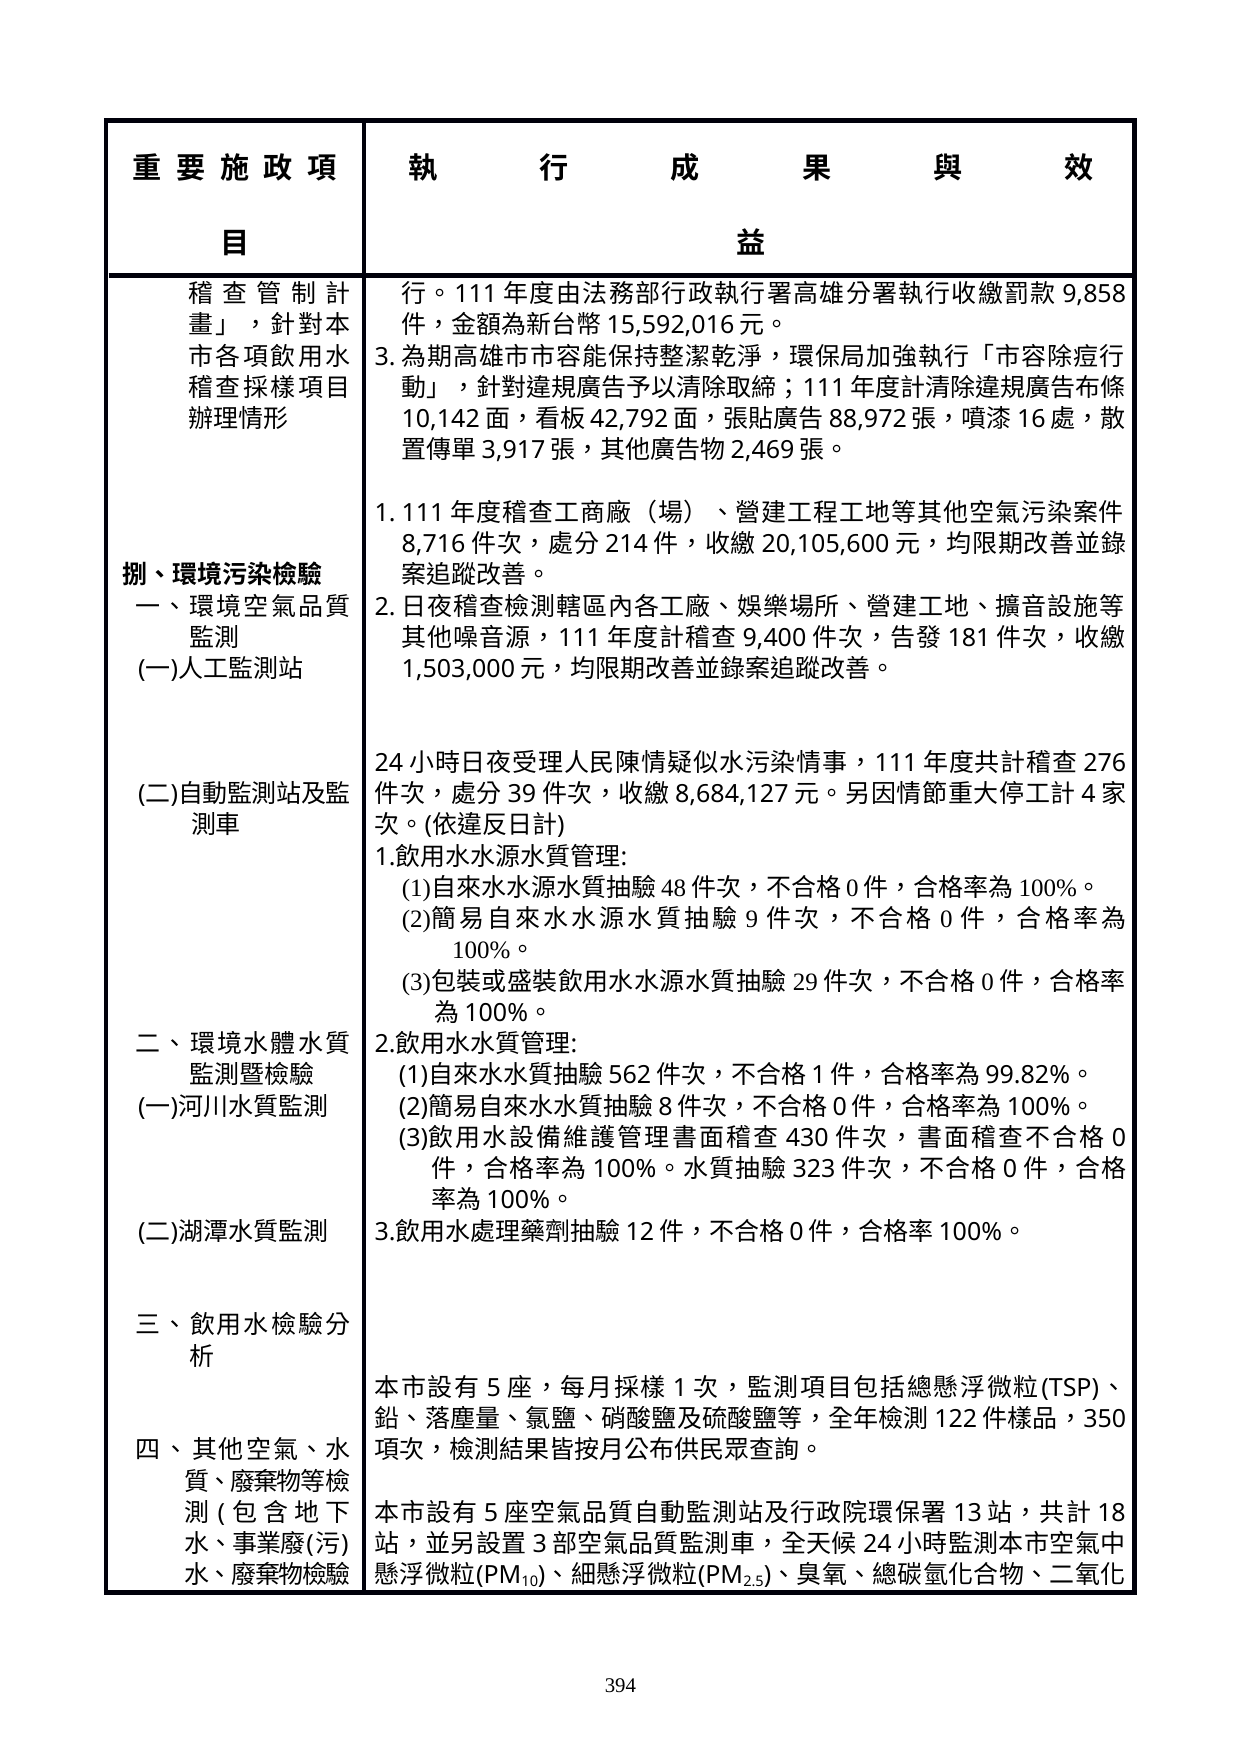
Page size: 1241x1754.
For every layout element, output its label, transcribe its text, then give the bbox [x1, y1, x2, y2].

table_cell 壹、空氣污染防制及噪音管制 一、固定污染防制各項管制計畫 固定污染源許可管制計畫 固定污染源連續自動監測設施系統管理計畫 固定污染源空污費徵收計畫 揮發性有機物稽查管制計畫 高雄市空氣污染巡查檢測計畫 高雄市室內空氣品質管理計畫 高雄市餐飲業暨紙錢集中焚燒輔導計畫 高雄市補助餐飲業及攤商裝設或租賃空氣污染管末處理設備計畫 高雄市固定污染源總量管制管理計畫 二、逸散污染源管制各項計畫 加強街道揚塵洗掃計畫 營建工程空氣污染防制費徵收、審查暨查核計畫 河川揚塵管制 空品淨化區業務計畫 三、移動污染源各項管制計畫 降低機車空氣污染綜合計畫 執行柴油車排煙管制計畫 四、執行空氣品質維護管理計畫 空氣品質綜合研析及重點區域污染減量專案計畫 空氣品質惡化暨突發事故應變及防護計畫 高雄市精進空品感測器物聯網發展計畫 五、噪音振動管制 本市航空噪音補助 本市道路、鐵路及大眾運輸系統噪音管制事項 貳、土壤及水污染管理防治 一、水污染防治 流域污染調查與總量管理 民眾參與計畫 二、飲用水管理 飲用水水質監測及宣導 三、土壤及地下水污染防治 土壤及地下水調查及驗證工作相關計畫 土壤及地下水場址列管狀況 四、毒性化學物質管理 管制現況與宣導 五、環境用藥管理 管制現況與宣導 六、毒性化學物質災害防救 毒災聯防組織建置與訓練 毒災防救演練 參、垃圾集運、一般廢棄物回收、環境消毒及病媒防治、溝渠清疏、公廁管理及整修 一、垃圾集運、與資源回收 垃圾清運維護市容環境 二、一般廢棄物回收 提升回收量，降低垃圾清運量 三、環境消毒及病媒防治 依據「高雄市登革熱生態滅蚊防疫計畫」，持續配合市府「孳檢為主，消毒為輔」之登革熱防治策略 辦理「高雄市滅鼠週」前發放，以防治家鼠危害 四、溝渠清疏 每年清疏各行政區，並將每日清疏作業情形上傳溝渠清疏平台公告市民周知 每年汛期前完成易淹水路段清疏作業 五、公廁管理及整修 推動「全面提升優質公廁精進計畫」，加強公廁維護檢查 六、補助汰換老舊垃圾清運車輛計畫(中央補助款) （一）低碳垃圾車補助汰換 七、資源回收工作計畫(中央補助款) 推動資源回收工作，暢通資源回收管道，提升資源回收成效 八、清潔隊隊員人力補充 清潔隊員甄試，陸續分發進用 肆、都市廢棄物處理 一、都市垃圾處理 以多元化處理垃圾並邁向自動化之管理 以「再利用為主，最終處置為輔 」之政策，推動垃圾零廢棄目標 以掩埋處理解決本市不可燃、不適燃及緊急時廢棄物 之清理問題 執行衛生掩埋場管理計畫 二、事業廢棄物管理 建立事業機構事業廢棄物處理資料，查核管理各列管事業機構及立案之事業棄物清除處理機構 伍、環境影響估及公害糾紛調處 一、環境影響評估 審查環境影響評估案件暨監督查核管理 宣導環境影響評估 二、淨零城市及永續發展 辦理高雄巿永續發展會會議 建構永續淨零城市 執行低碳永續家園執行計畫 執行綠色消費及採購業務推動計畫 成立ICLEI辦公室，積極參與國際事務 三、公害糾紛調處 強化公害糾紛處理機制 公害糾紛宣導 陸、環境教育 一、辦理環境教育相關事項 辦理環境講習及環教第19條查核 辦理環境教育宣導及活動 國家環境教育獎(初選) 環境教育設施場所及環境教育機構認證 補助辦理環境教育計畫及環境教育人員認證 社區及志工培力 重塑清淨海岸風貌 向海致敬-海岸清潔維護 柒、環境污染稽查 一、環境稽查 違反環境衛生 稽查工廠(場)、營建工地空氣污染與噪音稽查成效 二、水污染稽查 人民陳情水污染案件稽查 飲用水稽查 依據環保署「110年度飲用水管理重點稽查管制計畫」，針對本市各項飲用水稽查採樣項目辦理情形 捌、環境污染檢驗 一、環境空氣品質監測 人工監測站 自動監測站及監測車 二、環境水體水質監測暨檢驗 河川水質監測 湖潭水質監測 三、飲用水檢驗分析 四、其他空氣、水質、廢棄物等檢測(包含地下水、事業廢(污)水、廢棄物檢驗分析、異味污染物量測) 五、噪音及環境中非游離輻射監測 環境及交通噪音監測 環境中非游離輻射監測 六、實驗室QA／QC檢驗 能力試驗計畫 實驗室認證 玖、中區資源回收廠 一、業務管理 回饋設施及環保教育宣導業務 二、垃圾焚化業務 垃圾焚化規劃 垃圾焚化操作 三、岡山廠垃圾焚化業務 垃圾焚化規劃 垃圾焚化操作 拾、南區資源回收廠 一、業務管理 一般事務 回饋設施營運 二、垃圾焚化操作 營運業務 操作業務 三、仁武廠區 業務管理 垃圾焚化規劃 垃圾焚化操作 回饋金之執行使用 回饋設施營運 拾壹、整體風險管理(含內部控制)推動情形 [108, 274, 362, 1590]
table_header 執 行 成 果 與 效 益 [366, 123, 1132, 273]
table_header 重要施政項目 [108, 123, 362, 273]
table_cell 賡續推動許可制度；確認固定污染源污染物排放量資料，並建立資料庫；111年1月至12月共受理固定源設置49件次、變更5件次、操作59件次、異動305件次、展延343件次及補換發證145件次，共計906件。 核發設置許可證60件、操作許可證653件。 執行703條製程許可證法規符合度查核，未依據固定污染源操作許可證規定操作之製程，依法進行告發處分。 執行41根次公私場所排放口定期檢測現場監督作業，確保檢測公司均依照標準流程進行檢測，以維護檢測數據之公正性。 執行展延通知及資訊公開通知，共計381件及235件。 辦理1場次之空污改善會議。 本市公告應連線第一批至第五批公私場所共有31家工廠109根排放管道，除中鋼公司4根次無法裝設儀器之管道外，其餘皆已完成連線；而非公告對象自行連線共有8根。根據最新公告之管理辦法所有連線工廠應傳送即時資料，目前已全數進行即時資料傳輸。 執行各項功能查核：相對準確度測試查核25根次、相對準確度測試監督26根次、標準氣體查核27根次、不透光率查核16根次、不透光率監督20根次、二氧化氮查核20根次、法規符合度查核84根次及現場評鑑5廠次。 111年辦理「CEMS管理辦法宣導說明會」1場次。 執行110年第4季~111年第3季空污費申報建檔共5,443家次，空污費審查共5,443家次，其111年度追繳金額為658萬元。 以「空污費網路申報及查詢系統」為比較基準，藉由現場查核、上下游比對及與固定空氣污染源管理資訊系統比對等方式，強化數據正確性及確認業者申報方式之合理性。其111年度共追繳空污費658萬元。 統計111年1-12月辦理收繳空污費共5億0,974萬餘元。 執行本市110年度現場查核作業，空污費針對SOx、NOx、VOCs及TSP等污染物進行現場查核，共計完成275家次；排放量查核共計76家次。 111年度共辦理2場次法規暨申報系統使用說明會，共邀集259家公私場所與會輔導；辦理2場次高雄市汽電共生鍋爐生煤使用管控研商會議，協商減煤56.8萬公噸；辦理1場次揮發性有機物自廠係數建置申請審查會議。 執行159家次VOCs納管行業法規符合度查核及排放量確認作業。 查核12家次流通市場販賣塗料標示規範符合情形，查有8家次販賣有法規管制類別塗料，其商品皆有依法標示規範內容。 查核石化製程廢氣燃燒塔操作狀況27廠次，針對未符合法規規範者皆有要求業者進行改善。 VOCs行業別申報審查609件次、廢氣燃燒塔相關使用申請審查63件次及歲修申請作業審查144件次、加油站相關申請文書審查526件次。 執行石化製程歲修期間現場查核15家次，查有相關歲修單元未有效收集廢氣者，現場立即輔導業者進行修護改善。 執行石化製程及儲槽設備元件檢測42,061點次與裝載操作設施設備元件洩漏調查8,010點次，檢測有洩漏點數共345點，統計洩漏元件經修護後達成之VOCs削減量為51.31噸。並運用紅外線氣體顯像測漏儀執行石化業設備元件洩漏監測共21小時。 執行排放管道VOCs檢測10根次、周界或管道異味官能檢測作業16點次、內浮頂槽浮頂上方VOCs濃度檢測30點次及冷卻水塔VOCs濃度檢測10點次，共測有管道異味官能檢測作業1點次及內浮頂槽浮頂上方VOCs濃度檢測2點次，不符法規標準。 更新本市加油站家基本資料庫267家次，並執行50家加油站之油氣回收(A/L)檢測作業，共抽測995支油槍，執行25站次氣漏檢測作業。另執行加油站油氣回收設施現場查核及輔導58站次，查有相關油氣逸散單元，現場立即輔導業者進行修護改善 邀請專家學者辦理4場次固定污染源空氣污染物減量輔導會議。 辦理轄內未列管公司場所清查作業507家次。 辦理戴奧辛及重金屬污染源巡查作業，以掌握排放源之實際操作現況，進行全面法規符合度巡查工作209根次查核。 辦理可能異味來源工廠巡查作業360家次，並辦理5場次減量輔導會議。 辦理農廢露天燃燒巡查作業及宣導說明會，共計巡查493公頃並辦理2場次宣導說明會。 辦理管道檢測作業，管道戴奧辛檢測9根次、重金屬檢測10根次、異味檢測10根次，並於指定位置完成鋼瓶採樣分析作業6點次。 辦理有害空氣污染物空品監測作業，完成楠梓空品測站戴奧辛、重金屬、及酸鹼氣體空品監測各4次，大社工業區周界重金屬及醛酮化合物空品監測各6點次、揮發性有機物空品監測23點次、酸鹼氣體空品監測16點次，臨海工業區及中油高雄煉油廠之揮發性有機物空品監測37點次。 111年度完成五常里民宅、三奶里活動中心及潮寮國中之OP-FTIR連續監測各計365日，另新設大社工業區南側OP-FTIR測站並執行連續監測計275日。 執行室內空氣品質巡查檢測計302場次，包含本市公告列管場所及預公告新增場所。 執行17家公告場所稽查檢測作業及13家非公告場所標準值檢測作業，其中一間醫療機構二氧化碳濃度超標，經改善後已符合標準。 本年度總計核發189家自主管理標章，包括公告場所68家優良級標章、109家良好級標章；非公告場所10家優良級標章、2家良好級標章。 辦理2場次室內空氣品質自主管理標章宣導說明會。 辦理2場次輔導改善會議，提供具體改善方案或建議予場所，作為其室內空氣品質檢討及改善之依據。 111年完成104家次寺廟巡查作業，其中新增擴充巡查寺廟基本資料2家次、更新維護寺廟基本資料102家次。於三大節慶辦理紙錢集中燒活動，總收運量為823.39公噸，以功代金本年度配合環保署政策推動全國性以功代金超商平台募款活動，111年度本市共新增4家社福團體加入，目前參與之社福團體計有19家；111年度以功代金響應金額約為新台幣108.7萬餘元，並於8月21日配合「淨零綠生活澄清湖環湖走騎活動」進行以功代金現場擺攤宣導；結合南區廠及仁武廠新設置紙錢專用金爐推動平日紙錢集中燒活動，統計至12月31日，共收運32.6公噸。統計111年紙錢集中焚燒及以功代金成果，推估約可減少燃燒紙錢866.86公噸，減少粒狀污染物污染物排放量3.05公頓。 111年餐飲業巡查作業完成巡檢405家次，其中包含「行政院環境保護署-餐飲業空氣污染防制設施管理辦法」納管之一定規模餐飲業共計列管75個單位、344家餐廳；此外，針對非屬一定規模餐飲業巡查61家次；配合召開1場次「餐飲業法規宣導說明會」；另辦理國中小教育宣導會議5場次。 受理申請餐飲業及攤商裝設或租賃空氣污染管末處理設備案件，已完成補助43家餐飲業，共計新增靜電機74台、水洗機7台、異味處理機2台及活性碳吸附裝置4台，其中設備採用購置方式有78台、租賃有9台，每年可削減懸浮微粒1.441公噸、非甲烷碳氫化合物7.015公噸。 完成排放量減量分析作業：高屏地區空氣污染物總量管制第一期程共列管468家既存固定污染源，統計至第一期程最後四季，實際減量約10,527公噸空氣污染物。 已核發削減量差額共99件，TSP、SOx、NOx、VOCs核發量分別為769.1、5,552、7,793.1、2,718.9公噸；並已有完成73件差額交易移轉案件，總交易移轉量合計為2,135公噸，及已辦理30家次固定污染源空氣污染物削減量差額抵換作業。 已完成74家次公私場所提出新設或變更固定污染源污染物排放量增量抵換來源案件申請會審審核，包含17家次新設或變更達一定規模案件及57家次未達一定規模之設置或操作許可證申請案件。 統計目前尚有實際削減量差額證明有效期屆滿辦理展延前，須將指定10%差額限交易予不同法人，包含：粒狀污染物約70公噸、硫氧化物486公噸、氮氧化物744公噸、揮發性有機物133公噸。另為優先掌握各公私場所向環保局提出收回申請意願，環保局已於111年12月9日函文各公私場所。 採用2部中型油電複合動力洗街車及2部小型掃街機具，針對本市PM10濃度較高行政區域，進行加強街道揚塵洗掃工作，111年度共計完成機具洗街8,509.12公里、機具掃街4645.66公里。 推估TSP削減量：181.54公噸；PM10削減量：34.20公噸；PM2.5削減量：7.99公噸。 執行道路普查300條及作業現場自主查核30條。 完成洗掃作業前後街塵負荷檢測成效評估工作，平均街塵負荷削減率為55.30%、坋土負荷削減率為53.30%。 111年度1-12月營建空污費共徵收7,038件，徵收金額326,945,805元。 111年度邀請本市營建業主、承包商、公家機關、大型營造公司等單位，舉辦「營建工程空氣污染防制費查核及巡查管制宣導線上說明會」2場次；並辦理技術轉移教育訓練1場次。 111年度10月辦理「營建工地智能管制新模式」成果記者會1場次，廣邀媒體記者宣導新式空氣污染防制設備，以達宣傳效果。 111年度1-12月共計完成20,775處次營建工地、河川疏濬工程等之(稽)巡查及建檔作業。其中，假日巡查數量達1,207處次。 公共道路洗掃清潔維護：針對公共道路之管線工程及污染之公共路面清潔執行維護作業，111年1-12月共有57家工地及72家工廠認養洗掃工區周邊道路，以加強維護周邊環境，統計111年1-12月度總洗掃道路長度為42,919.32公里，推估TSP粒狀污染物減量達592.29公噸。 111年度於高屏堰110及111年採售分離週邊計畫(右岸出料)、高雄市第95期市地重劃工程、高雄市第96期市地重劃工程、儲槽新建工程、新加坡商英特格股份有限公司高雄路竹園區廠房新建工程，等5處架設CCTV監控作業即時監控系統架設，以即時掌握營建工地防制設施完善及現場施工情形。 111年度1-12月共完成10場工地周界TSP檢測，另完成15點次施工機具油品抽測，檢測結果皆符合法規標準。 111年度1-12月共完成施工機具調查108件，施工機具排煙檢測(不透光)60件，有57台施工機具檢測值符合儀器測定認定標準1.0 m-1以下，並核發施工機具自主管理標章共計28張，另輔導工地裝設濾煙器10台。 辦理本市固定源散性粒狀污染物稽巡查作業，統計111年度1-12月完成1,907點次巡查作業，其中180件為假日巡查或機關指定。 111年度1-12月執行本市工業區路面巡查作業，共計完成548處次，2處次路面髒污案件，現場已立即改善。 協助執行營建噪音巡查作業，統計111年度1-12月完成363點次檢測數。 111年度1-12月完成港區37個巡查天，並參與港區裝卸業者說明會議，提供空氣污染防制相關意見供高雄港務分公司及裝卸業者們參考。 111年分別完成高屏溪裸露灘地里嶺大橋至雙園大橋間例行性巡查119天次。 111年辦理2場次高屏溪沿岸校園河川揚塵防護宣導說明會，宣導人數共約398人次。 111年辦理2場次高屏溪沿岸區里河川揚塵防護宣導說明會，宣導人數共約423人。 111年辦理1場次高屏溪河川揚塵預通報中級演練，參與人數約58人。 111年辦理1場次與環保署、水利單位及屏東縣環保局召開揚塵防制聯繫會議，主要討論目前河川揚塵防制現況、裸露地改善區域規劃及提出未來建議工作事項，以利後續本市對河川揚塵防制作為。 111年完成2次高屏溪裸露灘地衛星影像面積調查。 完成拍攝1部河川揚塵防制宣導影片，於辦理各項河川揚塵防制宣導作業時，提供民眾觀看，以達宣導成效。 建置及維護高屏溪沿岸揚塵預警及通報系統，除提供即時空氣品質預警訊息外，並提供相關氣象背景資料，作為後續預警通報之參考。 111年完成4次高屏溪沿岸裸露地分佈狀況及周邊污染源空拍。 111年針對高屏溪沿岸易發生河川揚塵污染路段共進20,234.5公里洗街作業TSP削減量達279.24公噸、PM10削減量達52.6公噸。 依據『高雄市政府空氣品質淨化區設置及管理要點』，持續推動公私有土地或國有非公用土地設置空品淨化區，111年度共計核定13案空品淨化區，其中5案已完工，8案不及於當年度設置，保留至112年執行，5案新增綠地面積3072M2、5處綠牆新增綠地面積244M2。 建置空品淨化區進行線上自主提報以及線上申報系統。更新環保署及本市空污基金補助設置之空品淨化區相關基本資料庫、綠化減碳及污染物淨化量資料庫、成果現況網頁。 全面推動441處空品淨化區自主管理，本年度完成本市空品淨化區200處基地現場查核作業，428處(經扣除13處無法提報)配合自主管理線上提報，提報率達100%。 完成70處基地碳匯量測作業，調查喬木數量4,404株，碳匯量總計為1,946.0236公噸/年。 完成441空品淨化區基地之綠覆率百分比之查核紀錄，並計算其平均綠覆率為96.81%。 辦理1場次空品淨化區績優單位頒獎暨空污基金補助宣導說明會、1場次空品淨化區認養維護說明會。 拍攝空品淨化區宣導影片一部、2處（4場次）校園喬木碳匯量測教學、1場樹木碳匯宣導活動、1場環境教育宣導，製作宣導品505份。 輔導15處考評成績較差且有意願配合改善之空品淨化區，完成實質改善工作。 完成本市三個行政區（大樹區、旗山區、美濃區）全區裸露地調查，另加強仁武區裸露地調查，以上共計巡獲15筆裸露地，面積約為2.0889公頃，經輔導改善後，裸露地綠化或改善總面積約1.9687公頃，改善完成率94.25%。 媒合40家企業及11個社區，認養43處空品淨化區。 持續更新及維護空品淨化區資訊網。 篩選忠義國小、愛群國小、大寮國中3處空品淨化區，輔導設置3面植栽教育解說牌，提升校園淨化區周邊運用功能。 已完成車牌辨識作業共拍攝305,675輛次，已定檢數247,902輛次，經車牌辨識作業查驗行駛中車輛定檢完成率為81.1%。 完成機車路邊攔檢2,558其中不合格數295輛次，不合格率為11.5%；檢測不合格機車已完成複驗改善290輛次，複驗改善完成率為98.3%。 111年淘汰1-4期老舊機車共58,750輛。 至111年12月止空氣污染物削減量部分，NOX削減量為91.6噸，PM2.5削減量為19.5噸，NMHC削減量為447.7噸，CO削減量為1,272.0噸，主要的削減量來自定檢不合格機車調修改善、老舊機車淘汰、未定檢機車路邊攔檢不合格複驗改善。 受理申請汰舊1-4期車案件，完成審查並符合累計5,772件，已完成撥款補助累計共4,626件。受理高雄市汰舊並新購電動二輪車申請，完成審查並符合計3,266件，已撥款補助計2,631件，受理高雄市純新購電動二輪車申請，完成審查並符合計6,272件，已撥款補助計5,366件。另受理汰舊並新購七期燃油車申請，完成審查並符合計2,506件，已撥款補助計1,995件。 辦理機車排氣檢驗站線上教育訓練2場。 完成海報512張。 完成年度充電站巡檢工作65座及使用率低充電站拆除或轉移20座公共充電站。 完成年度汰舊老舊機車補助、機車排氣定檢、機動車科技執法噪音…等，相關宣傳及成效新聞稿3則及粉絲團文章製作8篇。 111年柴油車檢測排煙共14,034輛次，執行站內全負載及無負載檢測共計有9,975輛次，站內檢測不合格車輛有340輛，不合格率為約3.4%。 完成路邊攔檢排煙共387輛次,不合格為120輛次,整體不合格率為約31.0%。 柴油車油品檢查9,363輛次，抽油送驗40件進行含硫量檢測，其中有2件檢驗不合格，平均不合格硫含量濃度為46ppmw。 維護0800-721721免付費電話預約檢測系統。 落實推動柴油車自主管理制度共計簽約有5,692家，加入柴油車自主管理總車輛數共15,144輛次。 推動「保養為主、檢驗為輔」落實使用中柴油車保檢合一制度，環保局已完成13家柴油車認可保養廠，輔導建置執行排煙檢測能力，以落實車輛檢修品質，有效管制柴油車污染；推動認可保養廠授權為定檢示範站執行柴油車排煙檢測作業，共已有12家認可的保養廠檢驗能力評鑑合格，其中有9家已配合設立定檢示範站，協助檢驗本市柴油車輛，111年共計完成3,652輛檢驗，並提供檢測補助費用共711,000元。 推動「行動檢測站」到場檢測服務作業，結合柴油車自主管理措施，檢驗符合標準即可核發分級標章，並優先以公務單位做起，先公後私，逐步擴大服務對象。111年持續於高雄港區及台糖大型車停車場設置行動檢測站提供業者免費檢測服務；另外為管制配合運送四大超商之柴油物流車輛及進出焚化廠之廢棄物清除處理柴油車輛，協助至統一速達、捷盛運輸及億裕通運行動檢測服務；另外未擴增服務對象，協助至台電公司各營業處協助檢測作業。111年共計完成檢驗1,342輛，核發1,340張自主管理標章。 劃設本市第一期空氣品質維護區，已於110年8月5日完成公告，111年2月5日生效實施，管制範圍包含澄清湖、駁二藝術特區及壽山動物園等3處風景區，管制對象：出廠滿5年以上之柴油大客車，需有1年內排煙檢驗合格紀錄；出廠滿5年以上之燃油機車，需完成年度定檢。統計111年進出車輛符合率已超過9成。 劃設本市第二期空氣品質維護區，已於111年10月20日完成公告，112年4月20日生效實施，管制範圍包含高雄港區第一至第六貨櫃中心，管制對象:出廠滿5年以上之柴油大貨車及曳引車需有2年內排煙檢驗合格紀錄。 規劃本市鹽埕國民小學為第三期空氣品質維護區，出廠滿5年以上之燃油機車，需完成年度定檢，已於111年10月17日送環保署審查。 鼓勵燃油市公車汰換為電動市公車，每輛汰換補助30萬元。 蒐集本市及鄰近空品區環境背景與空品資料，以瞭解環境負荷及空氣品質現況。本市懸浮微粒濃度及臭氧小時平均值109年已達空氣品質標準且皆符合二級防制區標準、細懸浮微粒(PM2.5)標準(手動)檢測方法監測的年平均濃度已由102年30.7μg/m3降至111年12月底16.9μg/m3。 分析本市空氣品質監測站監測資料。 整合分析轄區內各類污染源空氣污染物排放清單。 依空氣品質現況、未來發展趨勢及本市地方特色，研擬各項空氣品質管理目標與對策，並檢討修正本市空氣污染防制計畫。 協助有效管理各項空污執行計畫及定期追蹤檢討執行成效。 整合各項空氣品質管理成效宣導成果，並辦理1場次成果發表宣導活動，參與人數達2500人。 空氣品質管理中心系統中建置緊急應變查詢處理系統，整合GIS圖資功能，提供空氣品質資料、氣象資訊、工業區環境監測資訊、CEMS資料、固定污染源相關查詢功能，並於地理資訊系統內以圖示、圖表顯示查詢結果；另提供固定污染源行動資料庫，包括後端支援伺服器資料與終端平板電腦設備同步，提供同仁可於外部查核直接調閱相關資料。 維護OPEN DATA資料格式，提升資訊公開化。 視空氣品質狀況，啟動空氣品質惡化相關防制措施，111年共啟動143天。 107年建置感測物聯網初期，於本市四大工業區內設置感測器；108年擴大至北高雄及小型產業聚落，109年則加強交通源感測；於110年度針對全數感測點位進行重新盤點，針對「民眾陳情熱區」、「工業區鄰近社區」及「縣市邊境」強化並遷移點位新設，以提升本市整體感測能量。 111年度共完成全數1,350點微型感測器目視檢查作業2輪(累積2,700點次)及558台抽樣比對作業，另110年及111年度環保署委派第三方查核作業其滿意度達93.8%及90%，符合環保署相關規範，透過完整多元查核確認，確保整體感測數據品質。 定期分析本市空氣品質微型感測點監測數據，掌握污染熱點區域及好發時段，作為空氣污染稽核輔導應用參考，以提升稽查成效，相關計畫運用微型感測器感測分析之污染熱區，於111年1月至12月成功裁罰件數為18件，累積開罰529.904萬元。 111年1月至12月針對重大污染事件，提供即時空品資訊，判斷污染影響範圍，縮短應變時間，對於火災、揚塵污染、工廠異常運作等累積應用62件次。 111年辦理4場次空氣品質及空氣污染認知宣導活動，建立大眾對於空氣盒子、微型感測器數據與環署測站的差異認知。 111年度審查案件數，合計共6件。初審及現勘後全數合格，已函送高雄國際航空站辦理後續複審事宜。 交通噪音監測：111年度完成本市各噪音管制區民眾陳情交通噪音監測共13件。 配合行政院環境保護署年度工作重點，執行「111年度工業區水污染防治管理計畫」，稽查324次、採樣324次。 推動排放許可、申報制度，以確實有效管制污染源；111年列管之水污染源3,343家，包含公共下水道系統6家、社區下水道系統100家、工業區下水道系統11家及指定地區場所專用下水道29家，餘為排放地面水體者之事業單位3,197家，均依法要求申請廢(污)水排放許可證(文件)列管。 截至111年12月底轄境內水污染防治許可案件共1,262件，依申請案件類別統計，申請水污染防治措施計畫者有329件、排放地面水體許可證145件、簡易排放許可文件229件、貯留許可文件99件、營建工地逕流廢水削減計畫394件、廢水管理計畫9件、試驗計畫書3件、CWMS措施說明書及確認報告書54件。 另督促事業及污水下水道系統依規定設置廢(污)水處理專責單位或人員，目前實際設置專責單位90家，甲級專責人員94家，乙級專責人員289家。 落實使用者付費原則，針對本市排放地面水體之事業完成169家次水污染防治費查核作業。 配合行政院環境保護署年度工作重點，推動畜牧糞尿資源化政策，111年輔導24家畜牧場核准使用沼液沼渣作為農地肥份使用。 獲環保署補助建立轄內沼液沼渣肥分使用運輸施灌體系，統計至111年12月31日止，共完成沼液集運2481趟次、集運施灌量9362.5噸。 111年9月16日辦理1場次水污染教育訓練，對象為環保局人員，教育訓練課程為：「新水系統簡介及操作技術轉移活動」。 111年度辦理事業水污染防治法規說明會於7月25日、7月27日、8月22日、8月23日、9月6日及10月5日、10月12日、10月13日的上下午，共11場，對象為本市列管事業(包含畜牧場、社區大樓等)，說明會主題為「畜牧業水污染防制法暨資源化期程說明暨常見違規樣態說明」、「已通過用戶(畜牧戶、農戶)進行沼液沼渣施灌說明」、「新申請媒合沼液沼渣農地肥分使用說明宣導」、「111年高雄市水污染防治法法規宣導說明會」等。 於111年9月19日公告修正「後勁溪流域廢(污)水氨氮排放總量管制方式」，並即日生效。 辦理「水環境巡守隊淨溪淨川暨水質檢測活動」共計13場約460人參與。 於111年12日4日辦理水環境巡守隊成果發表會，感謝水環境巡守志工這ㄧ年來，對高雄市區內水環境品質辛苦的維護，及增進巡守隊彼此間的交流，加強巡守隊與環保局間的聯繫。 持續監控本市飲用水水質、並加強進行自來水水質監測、包盛裝飲用水水源水質稽查與水源供應許可證之核發，掌握水質狀況，以確保本市飲水之安全。 執行自來水配水系統用戶管線固定點採樣共完成562件，合格562件，合格率100%，不合格項目已立即要求自來水事業改善完成；簡易自來水抽驗水樣8件，合格8件，合格率100%。 執行自來水淨水場水源水質稽查計48場次，合格率100%；執行簡易自來水水源水質稽查計9場次，合格率100%。 執行飲用水連續供水固定設備稽查430件，合格率100%；抽驗水質323件，合格率100%。 執行自來水水質處理藥劑稽查12件，合格率100%；採樣檢驗藥劑12件，合格率100%。 執行包裝及盛裝飲用水水源查驗29件，合格率100%；盛裝水站(加水站)核發水源供應許可證364件次，稽查196件次。 飲用水水源水質保護區或飲用水取水口一定距離內之土地申請查註案件476件，查註地號為3300筆。 天然災害發生時，飲用水安全維護之宣導： 111年5月16日飲水設備維護好，你我飲水沒煩惱/高雄市政府環境保護局臉書。 111年7月24日飲水設備維護好，你我喝水沒煩惱/高雄市政府環境保護局臉書、環保局稽查飲用水設備及抽驗水質均合格/中華日報、飲水設備維護好，你我喝水沒煩惱/蕃薯藤。 111年度辦理「安全飲用水宣導」之活動於111年3月21日、3月23日、6月17日、7月26日、8月24日、10月21日共辦理9場次，參與人數共計836人，對象為高雄市加水站水源供應業者、民營運動場館及學校師生，宣導主題為「安全飲用水、水源供應許可管理辦法、飲用水連續供水固定設備使用及維護管理辦法」及「DIY簡易淨水系統實作」等。 111年度高雄市土壤及地下水調查及查證工作計畫： 完成305組土壤樣品及60口次地下水監測井採樣分析工作業。 執行本市548口地下水監測井巡查作業暨98口外觀維護、25口井體修復、69口井況評估、14口再次完井、5口異物排除、1口標準監測井設置、22口標準監測井廢井、27口簡易井設置及5口簡易井廢井等作業。 每月一次場址現場監督查核工作。 協助2件法律訴訟案、1件次法律訴願案。 辦理5場次(15小時)土壤及地下水污染整治技術與相關法令教育課程、3場土污法相關法規說明會及5場次校園土壤及地下水污染預防觀念宣導說明會。 辦理線上審查本市今年4次約907家貯存系統申報資料；執行本市16處地下儲槽系統基本資料及法規符合度查核及20處具高污染潛勢地下儲槽系統預防性體檢工作，並協助審核。 執行並完成386處地上儲槽系統法規符合度確認及輔導工作。 「高雄市地下水污染場址管理計畫(計畫期程至111年6月)」： 工業區場址定期監測管理，針對4處目標工業區與場址之監測最佳化與評估污染團變動，並建立工業區污染潛勢風險地圖。本計畫四季(109年09月至111年03月)一共完成地下水採樣254口次，包含臨海工業區60口、仁美地區23口、楠梓園區147口與高雄園區24口等四處工業聚落，掌握污染濃度趨勢變化。 執行中油大林廠油槽區高污染潛勢土壤調查點位，共計56點次；豐枯水期地下水採樣調查，共計10口次。 完成建置4處污染工業聚落污染潛勢風險地圖及模擬污染情形。 仁美模場共完成3次藥劑灌注、3次甲烷抑制劑投入及執行21次現場採樣。 111年05月31日辦理HGCP模式模擬教育訓練1場次，對象為環保機關承辦，教育訓練課程為：「HGCP模式模擬技術教育訓練」。 「高雄乙烯事件緊急應變暨周邊場址監督管理計畫(計畫期程至111年8月)」： 完成乙烯場址應變後污染通量評估24組及場址周界豐水期監測6組，掌握應變成效及地下水周界變化。 完成乙烯場址緊急應變，累計涵蓋高濃度污染回收約5.345公噸及地下水生物循環系統進行污染邊界攔阻，添加生物營養鹽累計約3,021.9L，使下游周界標的污染濃度因大幅下降99 %。 完成乙烯場址專家諮詢委員會1場次、教育訓練2場次及影像記錄1件次。 完成設置原住民會館連續氣體監測器，並配合每周FID監測至少1次。 專案管理苓雅區及前鎮區4處污染場址，並每月定期巡查。 「中油高煉廠土壤與地下水污染監督管理與專業技術支援計畫(計畫期程至113年10月)」： 執行第三區土壤污染改善完成查證作業，計執行160點次土壤VOCs及TPH分析作業。 執行第1-1區及第三區地下水污染改善完成查證作業，計設置22口簡易井、9口標準井，及執行30口次地下水VOCs及TPH分析作業。 執行第三區離地改善土方改善完成查證作業，計執行61點次土壤VOCs及TPH分析作業。 執行第1-1區土壤及地下水污染改善完成查證作業，計執行5點次土壤VOCs、TPH分析作業及設置2口簡易井、執行2口次地下水VOCs及TPH分析作業。 累計執行70次第三區改善區每日巡查作業及55次第四區周界異味巡檢作業(每2週1次)，另執行24次廠內列管場址現場查核作業(每2週1次)及12次廠外列管場址現場查核作業(每月1次)。 協助辦理6場次中油高煉廠監督查核會議。 完成123件報告審查及協助辦理17場專案分組會議。 「高雄市鼓山區內惟段九小段54及55地號污染場址調查評估計畫(計畫期程至112年12月)」： 完成54及55地號第一階段土壤補充調查採樣及現場篩測，共計執行50點次土壤重金屬分析作業,總採樣進尺數量198公尺。 完成54及55地號第二階段土壤補充調查採樣及現場篩測,共計16點次,總進尺58m。 累計執行8次控制場址巡查，每次共4場次(每月1次)，另有完成一次空拍巡查作業（每半年一次）。 完成承諾廠址三維數位圖資拍攝。 「110年度高雄市土壤及地下水品質監測及管理計畫(計畫期程至111年5月)」： 每月一次場址現場監督查核工作(彌陀區及燕巢區)。 完成37組土壤樣品分析及110口地下水監測井採樣分析工作。 協助辦理1件法律訴訟案。 每四個月定期審查本市加油站申報資料；執行本市21處地下儲槽系統基本資料及法規符合度查核。 完成土污法八九條公告事業判定580件；土壤污染評估調查及檢測資料審核21件；公告事業現場查核25家。 辦理1場次土壤及地下水污染整治技術與相關法令教育課程或訓練。 「111年度高雄市土壤及地下水品質監測及管理計畫(計畫期程至112年5月)」： 每月一次場址現場監督查核工作(彌陀區及燕巢區)。 完成51組土壤樣品分析及9口地下水監測井採樣分析工作；1口2"監測井設置。 協助辦理1件法律訴願諮詢服務。 每四個月定期審查本市加油站申報資料。 完成土污法八九條公告事業判定1054件；土壤污染評估調查及檢測資料審核43件；公告事業現場查核40家。 辦理2場次土壤及地下水污染整治技術與相關法令教育課程或訓練。 本市已公告及列管之土壤、地下水污染場址總計62處，包括16處整治場址、39處控制場址、4處應變措施計畫場址及3處地下水受污染限制使用地區，列管面積約664公頃。 本市111年度異動公告列管之土壤、地下水污染場址為1處，由控制場址變更公告為整治場址。 本市111年度解除公告列管之土壤、地下水污染場址總計9處，包括2處整治場址、7處控制場址及3處應變措施計畫場址。 本市111年度合併公告列管之土壤、地下水污染場址總計5處，其中2處「楠梓區高楠段410、411地號」及「楠梓區高楠段27等21地號」合併為「楠梓區高楠段410等23筆地號」；其中3處「楠梓區高楠段324等5筆地號及後勁段月眉小段735地號」、「楠梓區高楠段327等3筆地號」及「楠梓區高楠段405等8筆地號」合併為「高楠段327等13筆地號及油廠段10地號」。 111年度共召開本府土壤及地下水污染改善推動小組2場次及專案分組委員44場會議。 輔導本市493家列管毒化物業者依毒性及關注化學物質管理法規定運作，現場輔導查核共計863家次，告發18件，辦理毒性化學物質運送聯單報備及變更共56,909件。 審核及核發毒化物許可證、登記文件、核可文件、關注化學物質核可文件、專責人員設置等新申請、換發、補發、展延、註銷案件共677件。審核「危害預防及應變計畫」、「運送之危害預防及應變計畫」、「應變器材、偵測及警報設備設置及操作計畫」共488件。 會同警察及監理單位人員實施「高雄市加強毒性化學物質運送管理聯合輔導稽查實施計畫」，計畫期間計攔檢113車次，攔查結果符合規定。 因應行政院環境保護署於110年8月20日日公告硝酸銨及氫氟酸為具危害性關注化學物質，111年度針對公告前已運作具危害性關注化學物質硝酸銨及氟化氫之業者執行查核輔導共60家次，輔導運作業者應於公告規定期限完成運作紀錄申報、容器包裝標示、取得核可等相關規定事項。 本年度邀請專家學者針對毒化物運作業者發生毒化災或火警事故，並擇毒性化學物質達分級運作量之業者執行現場勘查輔導，提供毒化物運作業者改善建議，共5家。 111年3月23日辦理2場次毒性及關注化學物質管理法規宣導及系統操作說明會、111年8月2日辦理2場次毒性及關注化學物質管理法規宣導及系統操作說明會、111年11月30日辦理1場次毒性及關注化學物質管理法規宣導暨系統操作宣導說明會。 111年3月2日及111年11月28日辦理2場次學校安全使用化學物暨食安宣導活動、災害防救疏散避難宣導活動及演練及運作化學物質宣導說明會。 111年12月22日辦理1場次毒化物釋放量減量暨毒災聯防組織成果宣導交流會。 加強環境用藥製造、販賣業及病媒防治業之查核，並辦理環境用藥製造、販賣業及病媒防治業之許可執照審核，共計列管環境用藥製造業3家、販賣業61家、病媒防治業194家、告發處分55件。 111年1至12月依據環境用藥管理法相關規定，加強偽造、禁用、劣質環境用藥及其標示查核，計查獲偽造、禁用、劣質環境用藥36件；執行市售環境用藥標示查核901件，環境用藥廣告查核240件。 環境用藥宣導： 111年03月06日發布新聞稿選購「有照」環藥商品，切勿「無照」上網販售、111年06月11日於新聞稿及社群網站發布「害蟲防治找專業 環境清理最重要」、111年4月4日發布社群網站環藥小學堂-安全用藥沒煩惱、111年6月8日聯合報111年夏季旅遊專刊刊登「環藥選購看字號，網路販售需有照」、111年6月11日於新聞稿及社群網站發布「害蟲防治找專業 環境清理最重要」、111年8月12日發布社群網站偽造環藥勿網拍 合法輸入省荷包、111年10月05日發布社群網站選購環「藥」有4「要」安全用藥沒煩惱。 111年6月24日辦理1場次環境用藥法規宣導說明會、111年11年11日辦理2場次環境用要法規及資訊系統操作說明會。 除草劑宣導： 111年03/12、04/25、05/15、06/27、07/19、08/13、08/31、09/19、10/08、12/19於社群網站宣導非農地禁用除草劑、111年11月12日發布社群網站環藥使用照步來 無照廣告尚母湯。 毒災聯防組織編制規劃： 本市列管毒性化學物質運作廠商達447家，為能即時於毒性化學物質災害事故發生時，迅速啟動聯防組織成員協助救災，依區域及毒化物特性分為13組，並不定期辦理相關訓練課程，以加強現場應變人員對毒災處理程序及應變設備操作之熟悉程度。 毒災聯防組織訓練： 111年4月22日辦理內部教育訓練及技術轉移1場次，課程內容為「運用毒災防救管理資訊系統進行毒災線上沙盤推演」、「攜帶式氣體偵測器進行原理操作及維護保養說明」。 111年10月17日辦理內部教育訓練及技術轉移1場次，課程內容為「壓力情境體驗迷宮實作」、「災害現場資訊及溝通技巧」。 111年04月21、25日、111年5月3、12日、111年9月26日邀集本市毒災聯防組織成員，辦理「111年度高雄市毒災應變單位及聯防小組緊急應變實作訓練」，共計10場次。 無預警通聯測試： 針對本市毒化物運作業者辦理毒化物運作場所災害通聯測試，111年度共計辦理33場次。 現場無預警測試： 針對本市毒化物運作業者辦理現場無預警測試及毒災沙盤推演，以隨機抽測方式對工廠單位進行施測，由現場人員立即進行應變處置，加強廠方救災應變能力，111年度共計辦理23場次。 111年3月31日本市配合辦理「高雄市111年全民防衛動員暨災害防救(民安8號)演習」。 111年11月22日辦理「111年度毒性化學物質災害應變中心開設模擬演練暨災害防救工作會議」。 111年11月28日辦理「高雄市前鎮區毒化災疏散避難宣導活動及演練」。 111年12月6日辦理「高雄市毒性及關注化學物質災害應變演練」。 擇定本市仁武及大社工業區作為本年度災害疏散避難規劃之標的。藉由ALOHA模擬模式針對大發工業區範圍內之毒化物運作場所進行毒化物災害風險潛勢分析，並將風險潛勢結果透過地理資訊系統進行圖層套疊，評估鄰近收容點之適切性。 每週垃圾清運5日，全年清運467,677公噸。 本市實施垃圾不落地措施，包含各級公私立學校，民眾配合良好，不僅減少垃圾堆置點及髒亂產生，同時提升市容景觀。 維護市容環境，每日執行人力清掃慢車道，111年人力清掃街道面積 1,627,879,479 平方公尺；111年掃街車清掃快車道面積 354,543,891平方公尺。 廚餘回收每週隨垃圾車回收5日，111年廚餘回收量41,955公噸，回收率2.97%。 資源回收每週每條清運路線由資源回收車回收2日，111年資源回收量883,858公噸，回收率62.61%。為維護市容觀瞻及增加停車位，廢棄車輛委託民營拖吊，111年移置汽車373輛、機車2,195輛。 「高雄市巨大廢棄物回收再利用廠」， 111年度巨大廢棄物回收再利用18,179公噸、回收再利用率90.310 %。 與環保杯租賃業者(杯特股份有限公司)合作，成功輔導17家業者及40家門市加入推動循環杯租借服務，總計借出3,568杯，循環杯平均使用率0.6%。 111年輔導高雄市願意提供環保外送服務共計有88家業者，總計環保外送494次，減少32,940個一次用免洗餐具使用(包含紙餐盒、免洗筷及塑膠湯匙等)，預估減少450.18公斤一次用產品垃圾量。 辦理111年度回收達人資源回收兌換活動(含區隊活動)、廢乾電池限時競賽回收月活動及希望種子資收站兌換活動，回收廢乾電池7,400公斤。 查核輔導政府部門、學校、百貨公司及連鎖速食店等一次用塑膠吸管使用情形254家次(1至11月)。 登革熱防治作業持續配合市府「孳檢為主，消毒為輔」之登革熱防治策略，除進行本府各機關、學校、團體及公私場所登革熱病媒蚊孳生源之清除、輔導及檢查外，並特別加強宣導一般民眾對於室內外環境孳清工作之重視。 環保局所屬各區清潔隊配合各區公所列管之空地髒亂資料，由區公所先行確認複查後，函請環境髒亂空地之所有人限期改善，並由環保局配合督促改善。若屆期經稽查仍未改善，環保局則依廢棄物清理法予以告發處分。 針對確定及疑似病例個案周遭，加強其室內外緊急防治工作(含孳生源清除、孳生源檢查及戶內外消毒)。 111年仍配合本府『生態滅蚊』之策略，工作上則以『孳檢為主、消毒為輔』，實務上由環保局登革熱防治隊及各清潔隊於平日進行室內外孳檢工作，於有發現孳生源時，再進行必要之噴藥消毒工作，一方面避免藥劑噴灑過度污染環境及病媒蚊產生抗藥性、一方面亦避免民眾因過度噴藥爆發民怨。 針對登革熱高風險及列管場域，由登革熱防治隊及各區隊派員續進行孳檢工作以降低病媒蚊密度，另為呼籲民眾落實登革熱居家防治，落實執行公權力並搭配各里進行家戶宣導，由家戶自身做起，務求滅絕病媒蚊孳生源。並由登革熱防治隊繼續佈放誘殺桶，持監測本市病媒蚊的密度，將所收集數據來反映該區成蚊密度，供各區級指揮中心作為參考。 111年輔導檢查清除12,595里次、清除髒亂點32,119處、清除孳生源140,929公斤。孳生源投藥28,672處、總消毒面積10,100,940㎡；登革熱病媒蚊防治工作總投入人力68,685人次 依據「高雄市登革熱生態滅蚊防疫計畫」，111年度本府維持執行1次預防性定期戶外消毒工作，避免噴藥過度造成環境污染及蚊蟲抗藥性影響防疫，並於實施前先函請各區公所，轉知所屬各里辦公處及里民配合居家環境整頓以提昇防治效果，實施期間為111年3月28日至5月31日；餘則針對登革熱個案或特定事件造成之環境衛生不良區域實施消毒作業。 訂定111年度全市家鼠防除工作計畫，並採購滅鼠藥劑於3 月21日至3月26日辦理「高雄市滅鼠週」前發放。以及宣導民眾「做好環境整頓、投以滅鼠餌劑為輔」之正確防除觀念，以防治家鼠危害，維護居家環境品質。 每年年底由各區隊提報來年各行政區清疏目標及路段，並將每日清疏作業情形上傳溝渠清疏平台公告市民周知，另發現水溝結構異常將立即通報相關單位進行改善，務使市區排水順暢，保護市民生命財產安全。 111年3,036公里，清疏污泥重量23,639公噸。 每年汛期前完成各行政區域易淹水路段清疏作業，提升易淹水路段排水順暢度，並於豪雨特報及颱風期間，請各區隊再次加強轄易淹水及低窪路段洩水孔巡檢作業，以確保排水順暢。 配合環保署推動「全面提升優質公廁精進計畫」，逐年辦理公廁特優場所認證，加強公廁維護檢查，檢查結果函送權管單位改善。 每月將彙集各區隊公廁檢查成績報表，提報環保署EcoLife網頁系統。 111年檢查66,071座次。環保局負責維護公廁85座。 為支援提供本府各機關團體、市民辦理各項活動使用，環保局備有流動廁所2輛，111年度租用64車次，租金收入136,000元。 111年行政院環境保護署，低碳垃圾車補助汰換6輛(6立方公尺垃圾車1輛、10立方公尺垃圾車4輛及12立方公尺垃圾車1輛)。 推動執行機關加強辦理資源回收工作，利用勤前教育、勞安訓練及教育訓練課程，加強宣導回收清運及貯存之作業及規範。 配合環保署推動資源回收相關工作，包括補助1處夜市商圈設置資源回收設施；於商、漁、游憩港設置1處資源回收站，加強對漁商港口船舶宣導；輔導50處集合式住宅資源回收貯存空間增設多種分類設施並加強環境美化，補助52處社區及12處學校機關購置資源回收設施。 加強轄區責任業者約3,555家及販賣業者列管約5,384家，主動稽查商品是否確實標示資源回收標誌及是否依規定設置資源回收設施。 落實回收處理業的管理，針對轄區達一定規模登記為回收處理業者79家，未達一定規模回收業者204家，實施輔導事宜，以有效落實形象改造工作。 加強辦理資源回收宣導活動場次達271場以上，並藉由電子媒體或平面媒體提升宣導效益，媒體宣傳(導)則數達173則，另為配合環保署政策，加強廢照明光源防破宣導、二次電池回收宣導、廢紙容器與廢紙分開回收宣導、玻璃分色宣導及電子電器逆向回收宣導工作。 配合環保署辦理已登記責任業營業量查核專案計畫，藉由查出短報或漏報等不實申報情事，提升本市轄內業者繳交資源回收清除處理費之稽徵成效，111年度查獲短漏金額約677萬5203元。 為因應本市清潔隊人力不足與儲備人員用罄問題，業已公開辦理「110年清潔隊員甄試」，總計錄取850名正、備取員額，冀可有效補足至113年之人力缺口。 其中正取人員172名及第一梯次備取人員35名、第二梯次備取人員86名、第三梯次備取人員17名均已報到進用；第四梯次備取人員預訂112年1月6日分發，同年2月6日正式至分發單位報到；賸餘備取員額將依序通知進用，原則於每年1、4、7及10月辦理相關作業。 行政院環境保護署111年度辦理「111年度垃圾焚化廠查核評鑑」本府榮獲「特優」。 行政院環境保護署111年度辦理「110年度垃圾焚化廠焚化底渣再利用查核評鑑」本府榮獲「優等獎」。 執行垃圾焚化底渣委託及自辦篩分再利用處理計畫，111年度1-12月再利用處理中區、南區、仁武、岡山資源回收廠產出底渣共189,127公噸。 輔導轄內再利用機構新設申請：為落實我國推動廢棄物管制政策以「資源循環零廢棄」為目標，透過源頭減量、重覆使用、物料再生、能源回收等政策，輔以「物質永續循環利用」及「資源利用效率極大化，環境衝擊影響極小化」，積極推動廢棄資源循環整合，降低以焚化或掩埋之處理方式，經統計111年，本轄領有再利用檢核身分之再利用機構共計399家。 輔導轄內既設再利用機構提升量能：統計111年，事業廢棄物再利用率共計91.2%。 清運處理本市水肥公民營清除處理機構清除之水肥，轉運至污水下水道系統處理廠處理，111年度共處理本市水肥77,932.01公噸。 111年度環保局大寮衛生掩埋場處理本市廢棄物溝泥計23,647.18公噸，民生污水處理廠(水利局轄管)污泥計6,059.22公噸。 111年度環保局路竹簡易衛生掩埋場、燕巢區區域性一般廢棄物衛生掩埋場妥善處理本市中、南區資源回收廠及岡山、仁武焚化廠產生之飛灰衍生物共計71,721.6公噸。 辦理南星計畫中程計畫暨各掩埋場第十六期環境品質監測計畫。 西青埔衛生掩埋場辦理沼氣再利用發電，111年度共處理沼氣計284.271萬立方公尺，發電量計454.83萬度。 已封閉復育完成之大社與旗山垃圾掩埋場設置再生能源太陽光電發電，111年度發電度數計192萬度。 行政院環境保護署辦理環保局公有掩埋場第三級查核，路竹阿蓮掩埋場查核結果無扣點，另參與查核營運中掩埋場-路竹場查核結果無扣點(本次查核改採扣點方式)。 持續擴大列管事業廢棄物產源：落實執行行政院環保署公告「應以網路傳輸方式申報廢棄物之產出、貯存、清除、處理、再利用、輸出及輸入情形之事業」及公告「應檢具事業廢棄物清理計畫書之事業」，111年列管公告對象高雄市共計4,176家。 持續辦理廢棄物清除處理機構許可管理業務，強化審查時程控管，廢棄物清除及處理機構111年許可證核發件數501件。 111年度辦理公民營廢棄物管理及事業廢棄物網路申報管制系統之勾稽管理、申報查詢、輸出境外及稽查管理共計7,362次、裁處670件、處分金額14,482,400元。 持續辦理事業機構之事業廢棄物清理計畫書審查，共計審查通過2,982件。 配合地檢署，環保警察第三中隊及協同南區環境督察大隊執行公害犯罪聯合稽查，以有效嚇阻不肖業者，任意違法傾棄破壞環境情事，111年度共執行8場次，移送保七偵辦案件共計8件。 本市目前列管環評案件計204件，111年本市列管環評案件清查、監督查核作業及後續查核案件改善追蹤件數為193件。 本市環境影響評估審查委員會共計召開4場次，審查案件12件次(4件次環境影響說明書、4件次環境影響差異分析報告、4件次變更內容對照表)；本市環評專案小組初審會議，共計召開31場次，審查案件31件次。 111年9月15日辦理1場次環境影響評估審查暨監督查核法規宣導說明會。 「高雄市政府永續發展暨氣候變遷調適會」，111年邁入第6屆，因應110年11月17日大會時委員建議調整工作組別，環保局(永續會秘書處)參考行政院國家永續發展委員會組織架構調整本市永續會架構，將工作小組濃縮為綠色經濟組、永續願景組、永續安全組、永續教育組及永續環境組等五組，各工作小組自111年5月起陸續召開工作小組會議，111年11月2日召開大會，檢討年度執行成果。 高雄市第二本「2022 高雄市自願檢視報告」(VLR)，以「永續淨零城市」作為本年度VLR主軸，並依據「增綠減碳、智慧科技、循環經濟、綠交通、低碳社區及永續扎根」等六大主題，其中摘錄與減緩及調適相關的執行亮點，包含推動高附加價值的產業轉型、智慧運輸降低大眾能耗、水資源循環再利用、畜牧糞尿資源化、公車全面電動化、近零碳建築物、全民綠生活、永續教育零時差，亦扣合SDG指標，最後，透過135項管考指標，展示高雄市逐步邁向永續發展之現階段成果。高雄市第二本自願檢視報告已於111年12月刊登於高雄市政府環境保護局網站、高雄市氣候變遷及行動網，以供各界及民眾閱覽。 高雄市溫室氣體管制： 2021年高雄市溫室氣體淨排放量為5,737萬公噸CO2e，相較基準年(2005年6,614.7萬噸CO2e)減少13.26%，減碳逾877萬噸。 制定「高雄市淨零城市管理自治條例(草案)」以能源、產業、生活、社會四大轉型為架構，召開多次研商、討論會議，條文共計30條。 辦理「高雄市2050淨零路徑發布暨產業淨零大聯盟成立記者會」，發布淨零路徑並邀集企業成立「產業淨零大聯盟」。 執行第二期「高雄市溫室氣體管制執行計畫」(110~114年)，能源、製造、住商、運輸、農業及廢棄物等六大部門，111年共計減碳130萬噸。 撰寫高雄市自願檢視報告(中英文)，以「永續淨零城市」為主題並製作電子書。 2022年城市碳揭露(CDP)，高雄市獲得A-等級評價，全球約僅175個城市獲得A-級以上的認可(評級為A到D)，約佔全球城市之17%。 完成轄內51家應盤查登錄溫室氣體排放量之排放源線上及現場勾稽查核作業，全數符合法規要求。 辦理3場次產業淨零路線及自治條例研商會議，邀集轄內排放源簡報淨零目標、措施及「產業淨零大聯盟」運作機制，蒐集自治條例相關意見。 辦理2場次「產業淨零大聯盟工作坊」，邀集鋼鐵、石化業者討論減碳目標設定及碳足跡實務操作。 辦理1場次「跨部門溫室氣體合作減量說明會」，完成30案事業單位與住商部門溫室氣體合作減量作業。 辦理30場次低碳環境教育宣導活動。 辦理15場次109年度低碳環境教育執行成果有疑義單位查訪作業。 購置5部影片提供市府辦理低碳環境教育宣導。 辦理8家次事業單位及住商大樓節能減碳輔導。 辦理2場次住商大樓節能減碳技術輔導說明會。 辦理4處住商大樓建物推動節能減碳措施示範點。 輔導高雄捷運取得「碳足跡標籤」。 永續城市推動： 輔導轄內4處單位參與「國家永續發展獎」，其中高雄科技大學、旗山糖廠社區發展協會、臨海水資源中心獲獎。 辦理2場次教育訓練，議題包含碳足跡、盤查、森林碳匯等。 辦理1場次「英國氫動力代表團拜會」，邀集轄內排放源參加。 至高雄市「私立義大國際高中附設國小」進行1場次SDGs宣導。 辦理2場次「氣候變遷調適跨局處教育訓練」。 參與3場次大型活動(亞太永續行動博覽會、臺灣氣候行動博覽會、亞洲永續供應+循環經濟會展)，宣導SDGs。 參與「亞太永續行動獎-宜居永續城市獎」，並榮獲「Outstanding City」最高榮譽獎。 刊登「世界環境日」廣播廣告、校園電視牆及電梯廣告等。 刊登1則「高雄市積極打造『永續韌性城市』，邁向下一個百年」新聞稿。 刊登5則「永續發展」及「氣候變遷」主題圖卡(世界地球日、高溫宣導、世界環境日、氣候變遷對颱風影響、國際臭氧層保護日)。 刊登1則高雄市淨零轉型宣傳影片，並扣合SDGs 參與5場次本市永續發展相關活動(蚵仔寮淨灘、淨零綠生活、環保志工群英會、綠色生活轉型、永續教師成果展)，並進行SDGs宣導。 1.執行「111年度高雄市推動低碳永續家園執行計畫」績效如下： 截至111年度本市輔導參與低碳永續家園認證評等，計有1處地方政府銀級、2處區銀級、11處區銅級、4處里銀級、55處里銅級以及477個村里社區取得報名成功。 111年度新增1處區銀級、5處里銅級及32處村里社區取得報名成功。 辦理1場跨局處研商會議。 辦理1場技術諮詢與評等審查小組研商會議。 辦理1場次生活圈業務聯繫交流會議。 推動本市轄內區域之建築物綠化降溫、節能及減碳工作，111年度輔導三民區安東里等12個村里社區，共16項行動項目建置，預計每年共可節電約8,460度、減碳量約10,972公斤。 辦理2場次氣候變遷社區調適培訓課程及2場次定期工作會議，共計146人次參加。 推動以社區為本的氣候變遷調適示範點，為因應極端高溫造成旱災、強降雨造成水患等氣候變遷之災害衝擊，本年度以大社區保社里為示範場域，針對社區民眾量身打造LINE-警戒速報客製化服務，將災害警戒服務在地化，以更即時便民的方式守護民眾生命財產安全。 推動本市學校低碳示範點，今年以華山國小及紅毛港國小為學校示範點對象，本案以汰換LED燈具改善學校用電，並配合空品淨化區計畫藉以提高減碳效益，預估每年節電量10,688度，年減碳量5,440公斤，環保局以學校迫切改善項目優先建置，期改善學校能源耗能狀況及照顧學童學習環境。 推動本市機關低碳示範點，今年以南區廠回饋中心及環保局為示範點，南區廠回饋中心以設置資通訊能源管理系統控制來提高節能效率及運轉最佳化，環保局則以汰換LED燈具改善用電狀況，本次2處機關示範點預估每年節電量26,547度，年減碳量13,512公斤。 推動1場低碳飲食推廣活動，同時結合環境教育場所(國立中山大學)進行辦理，共計56人次參加。 1.執行「機關及民間團體綠色消費及採購業務推動計畫」： 輔導本市綠色商店提報販售環保標章產品，金額達5.6億餘元。 輔導民間企業、團體及社區等簽署「綠色採購意願書」並申報綠色採購家數289家，提報綠色採購金額達61.9億餘元。 辦理綠色生活與消費推廣活動，實體活動辦理25場次、運用社群媒體19件次、傳統媒體25件次，結合非連鎖型綠色場域辦理推廣活動2場次，表揚大會1場次及結合碳足跡標籤申請宣導說明會1場次等。 辦理｢高雄市2050淨零路徑發布暨產業大聯盟成立記者會-宣導全民綠生活及淨零碳排城市｣，1場次。 本年度為環保標章30周年，結合環保署巡迴活動，於10月2日假國立科學工藝博物館南館場域辦理｢環保標章30周年系列活動-2050高雄淨零 你我一起生活轉型｣大型活動1場次，透過活動現場傳達高雄淨零碳排策略，並扣合高雄淨零綠生活生活轉型宣導及環保標章介紹等展示宣傳。 拓展環保標章產品，輔導轄內業者申請服務業環保標章達4家次(旅行業1家、旅館業3家)。 推廣環保旅店，111年新增28家次，轄內環保旅店總家數達107家。 推動綠色餐廳，111年新增30家，輔導查核10家次，轄內綠色餐廳總計109家次。 市場碳足跡標籤或碳足跡減量標籤查核42件次。 綠色辦公場所輔導，轄內機關共計497處單位響應，民間企業有39家響應。 推廣淨零綠生活綠色旅遊行程，規劃10條綠色旅遊綠線行程，上傳至全民綠生活系統網站供民眾參考。此外，年度結合綠色場域及綠色餐廳辦理辦理5場次綠色旅遊活動，邀請民眾報名參加，共計有270位民眾參與體驗。 宣傳環保集點政策，輔導企業或民間團體共有12處加入本市環保集點特約機構，並推廣環保集點APP，鼓勵民眾加入會員，總計本市會員已達32,476人。 輔導轄內中鋼碳素化學股份有限公司、雲朗觀光股份有限高雄分公司(高雄翰品酒店)等2家企業，申請國家企業環保獎評選，2家皆入圍並取得國家企業環保獎銅級殊榮。 成立ICLEI東亞辦公室，積極參與國際事務 「ICLEI東亞地區高雄環境永續發展能力訓練中心(ICLEI KCC)」係由高雄市政府捐助設立之「財團法人ICLEI東亞地區高雄環境永續發展能力訓練中心基金會」下設之組織，該基金會業於101年9月12日向高雄地方法院登記設立，該中心於同年9月17日正式營運。105年9月與德國總部簽署第二期5年合約至111年4月，並於111年4月與德國總部簽署第三期5年合約至116年4月，持續深化永續培力，強化同國際、同儕城市間之交流。 ICLEI KCC 111年之相關推動工作與執行成果，包含主協辦國際/國內研討會、交流活動，積極代表高雄市參與國際事務： 籌備參與全球會議：擔任臺灣城市參與重要國際會議的平台，提供最新的國際資訊、提高國際露出頻率、取得國際參與的機會。 瑞典馬爾摩「2022 ICLEI世界大會」：邀請臺灣會員城市參與線上會議，協助桃園市（ICLEI生態物流社群主席）實體發表。 德國波昂「大膽城市論壇」：邀請臺灣會員城市參與線上會議，協助工研院線上發表與ICLEI KCC共同開發的地方能源治理評分系統（LEGRS）。 埃及沙姆沙伊赫「COP27」：邀請臺灣會員城市參與COP27-LGMA多層次行動館系列線上活動及會議，協助提供城市永續/氣候行動相關宣傳影片和圖片於會場播放。 協助臺灣會員城市國際交流：擔任臺灣會員城市參與ICLEI國際倡議及與ICLEI全球會員城市交流的平台；提高臺灣城市國際露出頻率，取得國際認證標章。 出席「ICLEI東亞地區執行委員會」(線上)，報告111年度成果及112年度工作規劃，並協助新北市謝政達副市長（擔任ICLEI東亞地區執行委員）參與會議及報告。 協助高雄市、臺北市、新北市、桃園市、臺中市、臺南市、屏東縣、新竹縣、新竹市參與「CDPxICLEI碳揭露聯合填報系統」。 主協辦7場永續能力建構活動、教育訓練課程等，深化ICLEI KCC之培力訓練相關專業能力。 111年2月16日與工業技術研究院共同主辦「城市淨零與能源轉型工作坊」(線上)。 111年4月28日參與新北市政府主辦之「零碳城市氣候行動國際論壇暨ICLEI會員城市大會」。 111年5月30日與高雄市公務人力發展中心共同主辦「邁向2050零碳未來–農業循環經濟轉型工作坊」(線上)。 111年9月1日與本府環境保護局共同主辦「高雄2050淨零及循環經濟國際論壇」。 111年9月17日協辦臺灣環境保護聯盟「高雄市淨零碳排與綠能環境研討會」。 110年11月4日協辦外貿協會「ESG企業誠信治理與國際淨零趨勢研討會」。 111年11月17日與臺灣永續能源研究基金會(TAISE)共同主辦「第五屆全球企業永續論壇—淨零前線：全球地方治理新挑戰」。 代表ICLEI出席活動：推廣ICLEI與ICLEI KCC，並積極拓展多元合作夥伴，開創未來合作機會。 111年11月9日受邀參與本府都市發展局舉辦之Vision Kaohsiung系列論壇。 落實知識產出與分享 邀請及協助ICLEI臺灣會員城市參與投稿2023年全球智慧解決方案報告書(GSSR)。 協助屏東縣發表「變革性行動計畫」(TAP)案例報告。 協同ICLEI總部永續能源團隊，與工研院(ITRI)、國際氣候發展智庫(ICDI)共同發展地方能源治理評分系統(LEGRS)。 依規定組成公害糾紛調處委員會，俾利加強辦理公害糾紛調處案件，並依規定定期上網向行政院環境保護署申報本市公害糾紛案件，暨辦理公害糾紛處理法令說明會，以提高市民對公害糾紛之瞭解；本屆公害糾紛調處委員會委員任期為110年1月1日至112年12月31日止。 本府環保局於111年10月31日舉辦1場次公害糾紛處理法規說明會，加強市府機關及民眾對公害糾紛處理法規及標準作業程序之認識，以使未來發生突發性公害事件時，能適時啟動公害糾紛紓處作業，減輕公害事件影響及避免糾紛擴大。 於本府環保局網站提供公害糾紛相關法規資料，並連結行政院環境保護署之公害糾紛處理資訊系統，以為宣導。 111年1-12月針對本市事業或個人因違反環境保護法規被處環境講習者辦理13場次環境講習，計1,598人參加。 本市轄內被列管應辦理環境教育之683個單位皆於111年1月31日前完成環境教育計畫及成果提(申)報，提(申)報率為100%。 環境教育法第19條執行成效現場查核70個單位。 111年執行環境教育巡迴車經學校、機關、社區及團體踴躍申請，共計辦理105場次，環境教育宣導推廣服務人數8,584人次。 111年11月19日假台灣大學參與環境知識競賽全國決賽，獲得國中組第一名及國小組第三名佳績。 111年辦理環保局員工環境教育，培育員工瞭解與環境之倫理關係，增進保護環境之知識、技能、態度及價值觀，共計逾4,000人次。 111年度共計辦理1場大型節日活動及4場小型地方特色活動，大型活動為111年7月30日於衛武營都會公園配合環保署世界環境日辦理2022世界環境日綠食力最夏趴活動。4場小型活動分為為愛河水生態保育環境教育活動、響應地球日、首惜廚師惜食料理食譜暨教案甄選活動活動開跑囉～高雄市再加碼及繽紛夏日遊高雄之來吃綠色餐廳雄食在等實體或網路活動。 啟發0-6歲學齡前打開幼兒對環境的認識，辦理高雄市環境教育繪本徵選活動，有12件作品參賽，評選結果以｢五色鳥與他的好朋友｣露頭角，前2名作品於111年10月15-16日代表本市參加環保署於華山文創中心所舉辦的環境教育繪本嘉年華活動，並獲得人氣繪本獎。 111年國家環境教育獎社區組-高雄市旗山區糖廠社區發展協會獲獲得全國特優，其他如民營事業組-高雄市私立真愛國際幼兒園、機關(構)組-交通部觀光局茂林國家風景區管理處、學校組-高雄市三民區陽明國小及個人組-陳哲霖先生等四組獲得全國優等，為高雄市歷年之最。 至111年12月31日止，本市取得環保署環境教育設施場所認證共18處。刻正輔導進入認證申請程序的場域包括高雄農場、高雄市立小港醫院、楠梓污水處理廠、臨海水資源中心及十八羅漢山風景區等。 環境教育機構認證：至111年12月31日止，本市取得環保署環境教育機構認證共3處，分別為輔英科技大學、國立高雄科技大學、國立高雄師範大學。 補助辦理環境教育計畫、活動及人員訓練：為鼓勵民眾進行走動式環境教育，111年度環境教育補助計畫補助以下四類計畫：「環境教育活動」、「環境教育人員訓練計畫」、「主題活動- 1. 環境教育偏鄉活動計畫、新住民環境教育培訓計畫、其他環境保護推動政策主題計畫」、「 環境教育計畫」，通過補助案件137件，核定補助費用3,825,000元。 訓練環境教育人員：111年本市取得行政院環境保護署及教育部環境教育人員認證證書者新增95人，累計1,481人。 高雄市政府環境保護局辦理訓練環境教育人員，截至111年底本市取得行政院環境保護署環境教育人員認證證書者新增4人，以及環境教育人員研習課程共計53人。 透過「環保小學堂」、「社區環境調查及培力計畫」等措施，透過人、產、景的調查，並安排專業講師的講解，增進社區環境教育的知識，藉此提升本市社區環境教育能量。 110年度高雄市政府環境保護局辦理社區環境調查及培力社區計畫評選獲環保署補助8處社區(每一社區15萬元)，環保小學堂獲補助0處(50萬元)，總經費120萬元。 111年度高雄市政府環境保護局辦理環保志工特殊訓練共8場次，共493人次參訓，志願服務基礎訓練以線上授課共計4,258人完成受訓。 為增進高雄市環境教育志工知識及技能，於111年9月29-30日辦環境教育志工培訓，共35人參訓。 為提倡環保理念並推廣環境教育，依據環境教育法第20條及志願服務法，培訓環境教育志工，辦理100場次環境教育志工運用，志工協助前往高雄市各企業、社區、學校或其他需要宣導之單位進行環境保護政策及經驗分享，加強環境教育之推動。 截至111年底，高雄市政府環境保護局辦理「環保志工中隊及小隊評鑑暨績優環保志工選拔計畫」，評鑑成果為卓越獎共10隊環保志工小隊、特優獎共9隊環保志工中隊83隊環保志工小隊及15位績優環保志工。 截至111年底，高雄市政府環境保護局推動績優環保志工個人榮譽徽章:為肯定環保志工對於本市之貢獻與服務，獎勵志工達500小時以上之服務時數頒發榮譽徽章，藉以獎勵有功志工人員對環保的貢獻，共計頒發18金55銀155銅。 高雄市政府環境保護局為協調聯繫環保志工團隊及政府部門，宣導志願服務之重要性及必要性，使志願服務發揮整合功能與效益，於本市各行政轄區，辦理環保志工中隊與小隊志工業務聯繫交流之志願服務工作會報，總計1場次，參與人數58人。 高雄市政府環境保護局為促使志工了解志願服務推動情形及補助項目，連結資源規劃整體服務，促進團隊發展與提升志工服務品質，依據志願服務法規定辦理年度志願服務聯繫會報，為因應高雄市地區幅員廣大，志工小隊散佈各行政區域，以分區方式共辦理5場次聯繫會報，參與人數共517人。 現有16個民間團體參與海岸認養，111年度認養單位執行海灘10.5公里。 高雄市政府環境保護局統計各機關辦理淨灘共37場次，清理之廢棄物包括玻璃瓶、保麗龍、塑膠袋等類一般垃圾約5.4公噸，資源垃圾約2.46公噸，合計7.86公噸，總計參與人數約5,686人。 111年高雄市政府環境保護局配合環保署「向海致敬海岸清潔維護考核計畫」辦理「高雄市政府向海致敬海岸清潔維護考核輔導及評比」，由高雄市11個海岸線權管局處為考核對象，並依據實地考核、書面考核、創新作為等進行績效評比，表現績優單位為環保局、茄萣區公所、工務局及財政局。 111年高雄市政府環境保護局配合行政院環境保護署「向海致敬海岸清潔維護計畫」辦理「高雄市政府向海致敬海岸清潔維護計畫」，偕同本府各海岸轄管單位配合推動，落實執行本市海岸線環境清潔作業，並針對「環保署海岸清理資訊平台」管考本府各海岸單位主動清理成果填報，各單位皆落實定期巡檢及清除作業，配合於災後之緊急清理作業，並依環保署規定提報清理成果。 執行海岸巡檢清潔維護作業： 定期清理：本府海岸權管單位（11局處）填報環保署「海岸清理資訊平台」之主動清理成果，統計共清理垃圾621.727噸，其中非資源回收垃圾共計530.266噸，資源回收垃圾共計72.981噸，投入總人力3,445人。 海岸巡檢：111年度本府環保局執行全市海岸環境巡檢作業，針對本府應管理之海岸線段，依髒亂程度區分為「熱點」與「非熱點」區域，熱點區域採至少每週1次之巡檢頻率，非熱點區域執行頻率則為至少每2週1次，而中央權管之海岸線段以每月1次。統計共巡檢本府權管線段72次及中央權管線段9次；另執行巡檢作業時，針對零星垃圾則協助各單位執行撿拾作業，統計撿拾成果共計97.8公斤。 緊急清理：環保局協助本府各海岸權管單位，以開口契約方式緊急調派清理機具執行海岸廢棄物清除作業，111年度本項經費編列8萬元，於11月29日執行海岸廢棄物清理作業(林園區鳳芸段1512地號)，本次清理重量2.9噸海岸廢棄物。 由環境保護稽查人員執行違反環境衛生行為稽查取締工作，並每日統計工作成果，111年度共計稽查各類違反環境衛生行為340,481件，告發13,440件。 對於違反環境法規行為，經本府環保局告發處分案件，未於期限內到案繳納罰款者，移請法務部行政執行署高雄分署強制執行。111年度由法務部行政執行署高雄分署執行收繳罰款9,858件，金額為新台幣15,592,016元。 為期高雄市市容能保持整潔乾淨，環保局加強執行「市容除痘行動」，針對違規廣告予以清除取締；111年度計清除違規廣告布條10,142面，看板42,792面，張貼廣告88,972張，噴漆16處，散置傳單3,917張，其他廣告物2,469張。 111年度稽查工商廠（場）、營建工程工地等其他空氣污染案件8,716件次，處分214件，收繳20,105,600元，均限期改善並錄案追蹤改善。 日夜稽查檢測轄區內各工廠、娛樂場所、營建工地、擴音設施等其他噪音源，111年度計稽查9,400件次，告發181件次，收繳1,503,000元，均限期改善並錄案追蹤改善。 24小時日夜受理人民陳情疑似水污染情事，111年度共計稽查276件次，處分39件次，收繳8,684,127元。另因情節重大停工計4家次。(依違反日計) 飲用水水源水質管理: 自來水水源水質抽驗48件次，不合格0件，合格率為100%。 簡易自來水水源水質抽驗9件次，不合格0件，合格率為100%。 包裝或盛裝飲用水水源水質抽驗29件次，不合格0件，合格率為100%。 飲用水水質管理: 自來水水質抽驗562件次，不合格1件，合格率為99.82%。 簡易自來水水質抽驗8件次，不合格0件，合格率為100%。 飲用水設備維護管理書面稽查430件次，書面稽查不合格0件，合格率為100%。水質抽驗323件次，不合格0件，合格率為100%。 飲用水處理藥劑抽驗12件，不合格0件，合格率100%。 本市設有5座，每月採樣1次，監測項目包括總懸浮微粒(TSP)、鉛、落塵量、氯鹽、硝酸鹽及硫酸鹽等，全年檢測122件樣品，350項次，檢測結果皆按月公布供民眾查詢。 本市設有5座空氣品質自動監測站及行政院環保署13站，共計18站，並另設置3部空氣品質監測車，全天候24小時監測本市空氣中懸浮微粒(PM10)、細懸浮微粒(PM2.5)、臭氧、總碳氫化合物、二氧化硫、氮氧化物、一氧化碳等項目，監測數據即時傳送至市府資訊中心，可提供市民即時空氣品質查詢服務，內容包括空氣污染物濃度、空氣品質指標(AQI)，亦可經由手機下載高雄市空氣品質即時通APP軟體查詢。 每月分析本市愛河、前鎮河、鳳山溪、後勁溪、鹽水港溪、典寶溪、阿公店溪（環保局2處監測站）等水質，全年檢測500件樣品，7,293項次。 每月分析本市內惟埤、蓮池潭、金獅湖等水質，全年檢測59件樣品，605項次。 飲用水水質檢驗全年檢驗1,271件樣品，13,401項次，其中包括水庫水質、自來水及其管線水質、簡易自來水、飲水機水質及市民免費飲用水之檢測服務等。 全年檢驗155件樣品，1,284項次。 執行本市24處噪音測站定期監測，監測結果按季陳報市府主計處及行政院環保署。 因應民眾陳情，執行環境及交通噪音監測14件。 執行本市環境中射頻電磁波及環境中極低頻電場及磁場非屬原子能游離輻射之檢測業務，共計檢測41件。 參加行政院環境保護署環境檢驗所能力試驗計畫盲樣測試計畫，並配合自行訂定執行內部盲樣測試方案，長期建立檢驗品質查核管制工作，提升檢驗能力及數據品質。 執行績效樣品盲樣測試154項次。 持續維持財團法人全國認證基金會（TAF）實驗室認證認可資格，110年已取得TAF ISO/IEC 17025:2017實驗室延展認證。 蒞廠參觀團體及人數共計36梯次，1,251人。 游泳館入場人數共計71,900人次。 辦理111年度回饋金核撥業務34,400,000元。 配合垃圾處理業務，維護設備妥善運轉。 機電設備實施預知保養及提高備品安全存量，設備維修完工率97.84%。 加強公害防治規劃，達成污染防治成效。 有效監測時數百分率99.23%。 執行環境監測作業，符合環評承諾要求，監測結果皆符合法規標準。 戴奧辛檢測結果，上半年採樣分析結果0.091ng-TEQ/Nm3及下半年採樣分析結果為0.052ng-TEQ/Nm3，皆符合法規標準值0.1ng-TEQ/Nm3規定。 垃圾焚化之運轉操作及各項設備操作管理。 垃圾進廠量共計200,624.61公噸，有效焚化處理本市家戶垃圾及提昇本市環境品質。 發電量共計：67,766.96MWH（仟度）。 售電金額共約9,238萬元。 污水處理設備妥善操作，污水零排放。 灰渣妥善處理，抑制二次污染發生。 灰渣清運管制依ISO程序完成車運跟監查核，加強灰渣流程勾稽及管控二次污染發生。 灰渣清運處理量計29,109.37公噸，含底渣20,131.04公噸及飛灰衍生物8,978.33公噸。 配合垃圾處理業務，維護設備妥善運轉。 機電設備實施預知保養及提高備品安全存量，設備維修完工率100%。 加強公害防治規劃，達成污染防治成效。 有效監測時數百分率97.7%。 執行環境監測作業，符合環評承諾要求，監測結果皆符合法規標準。 戴奧辛檢測結果，111年1月17日~19日採樣#2爐分析結果0.026ng-TEQ/Nm3、111年1月24日~26日採樣#1爐分析結果0.021ng-TEQ/Nm3、111年2月14日~15日採樣#1爐分析結果0.017ng-TEQ/Nm3、111年2月16日~17日採樣#2爐分析結果0.024ng-TEQ/Nm3、111年2月18日及21日採樣#3爐分析結果0.026ng-TEQ/Nm3、111年5月27日及30日採樣#1爐分析結果0.086 ng-TEQ/Nm3、111年8月16日及17日採樣#3爐分析結果0.062ng-TEQ/Nm3、111年8月12日及15日採樣#1爐分析結果0.064 ng-TEQ/Nm3、111年9月19日~20日採樣#2爐分析結果0.052 ng-TEQ/Nm3、111年9月21日~22日採樣#3爐分析結果0.089 ng-TEQ/Nm3，111年11月29日~30日採樣#1爐分析結果0.045 ng-TEQ/Nm3、111年12月1日~2日採樣#3爐分析結果0.023 ng-TEQ/Nm3、，皆符合法規標準值0.1ng-TEQ/ Nm3規定。 垃圾焚化之運轉操作及各項設備操作管理。 垃圾進廠量共計306,491.57公噸，焚化處理量297,066.98公噸。 發電量共計：178,359.20 MWH（仟度）。 售電量共計：137,659.90 MWH（仟度）。 協助各縣市處理垃圾量：澎湖縣5,664.18公噸、雲林縣2,432.42公噸、台南市14,149.28公噸及南投縣273.87公噸。 污水處理設備妥善操作，污水零排放。 灰渣妥善處理，抑制二次污染發生。 灰渣清運處理量計65,825.05公噸，含底渣47,210.94公噸及飛灰衍生物18,614.11公噸。 111年度委託百越資通科技有限公司針對「作業系統PATCH修補」、「磁碟整理檢測」、「SQL資料庫維運」、「備份作業之設定檢查」、「弱點掃描等」、「防火牆檢視」等，實施全面性保養進行整體檢視作業，以預防資安危害，持續維護整體資安防護能力。 111年度廢金屬（廢鐵、廢不鏽鋼鐵、廢馬達、廢五金、廢爐管、廢下腳料等）標售案，總計清運53,040公斤（契約單價15.3元/公斤），清運價款共計新台幣811,512元整。 111年度游泳人數79,587人次，門票收入740,010元。 辦理3期藝文研習班共計5班，合計上課人次為807人。 辦理藝文展演：1～2月唐氏症歡喜會師生親子聯展、3～4月林琴郁水墨水彩86回顧展、5～6月黃淑珍彩墨書畫師生聯展、7～8月林崑山、曾豔慧聯合個展、9～10月蘇玉雲82圓夢水墨個展、11～12月市民藝廊揮灑圓夢展。 辦理111年度回饋金核撥業務59,298,792元。 111年度設備檢修作業，維修單開單數共1,866張，維修單完修數共1,733張，設備修護率為92.87﹪。 111年清運車輛之進廠廢棄物檢查作業，抽檢比率為36.26﹪。 111年清運車輛之進廠廢棄物檢查作業，檢查不合格者計100車次，檢查不合格資料送環保局查處，有效規範清除單位載運進廠之廢棄物品質。 111年度共收受一般廢棄物157,555公噸，一般事業廢棄物194,317公噸，合計收受351,494公噸之垃圾，較110年減少4,785公噸。 111年度共計焚化垃圾354,322公噸，以汽電共生發電方式產生電量174,495,840度，售電量129,193,600度，售電金額254,876,879元。 依環評承諾項目每季執行環境監測並分析。 妥善穩定化處理焚化飛灰，各批次飛灰衍生物檢測結果符合法規標準後，才清運至掩埋場掩埋。 配合本府核定「本市廢棄物焚化廠總體政策規劃」內容，規劃以促參法(BOT)方式重建符合再生能源發電之新廠，並蒐羅本市廢棄物處理現況及需求，以利擇定最適本市所需之廢棄物處理政策。 仁武焚化廠係採公辦民營方式，於110年12月1日起正式委由民間機構達和環保服務有限公司進行修建、營運、移轉(ROT)合約操作管理，藉由導入廠商之民間資金挹注相關設備整修(建)經費及後續營運操作管理，藉此降低空氣污染物排放及提升設備妥善率，除可妥善處理本市之家戶垃圾及一般事業廢棄物外，且與公有公營焚化廠相較，可節省人事成本、水電費、辦公廳舍維護費等龐大費用，另每年可額外增加本府歲入。 依據仁武焚化廠ROT案契約規定，民間機構須於114年11月30日前完成仁武廠修建工作。本廠已於9月14日備查達和公司提送詳細規劃與基本設計報告(修建基本需求範圍)、11月2日備查增設垃圾轉運設施及垃圾破碎機之詳細規劃與基本設計成果、10月27日備查第一通道爐管改特殊合金堆焊管之詳細設計與基本設計、細部設計成果(第一版)；餘相關工作報告陸續由達和公司提送，並移請專業顧問公司審查中。 依環評承諾項目每季執行環境監測（含煙道廢氣、煙道戴奧辛、水質、噪音、交通及周遭空氣品質等），檢測結果均符合環保相關法規。 有效規範清除單位載運進廠之廢棄物品質，防止不可燃、不適燃之廢棄物進廠處理，維護爐體安全，降低維護成本，延長爐體使用年限。 妥善穩定化處理焚化飛灰，各批次飛灰衍生物之檢測結果需符合法規標準後，俾能專車清運至合格掩埋場掩埋。 111年度收受一般廢棄物181,410公噸及一般事業廢棄物178,832公噸，合計收受總進廠量360,242公噸之廢棄物(垃圾)，焚化處理355,415公噸之廢棄物(垃圾)，以汽電共生方式發電，發電量207,271仟度，售電量163,835仟度，售電金額(含稅) 33,707萬元。 111年度之進廠廢棄物檢查作業，一般廢棄物抽檢平均比率(目視及落地)分別為15.7%及6.9%，檢查不合格而退運者計1車次，一般事業廢棄物抽檢平均比率(目視及落地)分別為41.3%及39.9%，檢查不合格而退運者計154車次，以確保可正常收受及焚化處理本市廢棄物。 依據環保署100年7月11日環署督字第1000058328號函「垃圾資源回收(焚化)廠營運階段提供回饋金要點」暨中華民國105年9月22日高市府環廢管字第10540047300號令修正「高雄市廢棄物處理場廠回饋辦法」規定辦理。 回饋區為焚化廠址所在地之村(里)及提供垃圾處理用地周界起1.5公里範圍內之村(里)，故回饋里為仁武區共16里、仁武區公所、仁武區老人福利協進會、鳥松區夢裡里及大社區中里里。 回饋金之運用為撥付回饋地區所屬區公所保管，並由區公所提報實施計畫及支用情形，經公所成立之管理會初審後，報本府核定，並由本府不定期督導考核其執行情形。 仁武廠回饋金111年度核撥金額為79,619,816元，其中提列630萬元為回饋設施管理維護費用(仁武區406萬元、大社區及鳥松區各37萬、高雄市政府150萬)。 111年度回饋金補助焚化廠服務區域之民間社區團體共40件，辦理綠美化、環境衛生、教育文化等活動計畫，補助金額共計為599,500元。 111年度游泳池使用人數計18,654人次，門票收入計新台幣365,020元。 111年度各館場（如體育館、活動中心等）使用人數計13,895人次。 活動中心目前借予本市社會局社會福利服務中心自行辦理各項社會福利活動。 環保局及所屬各機關已依「行政院及所屬各機關風險管理及危機處理作業原則」，將風險管理(含內部控制)融入日常作業與決策運作，考量可能影響目標達成之風險，據以擇選合宜可行之策略及設定機關之目標(含關鍵策略目標)，並透過辨識及評估風險，採取內部控制或其他處理機制，以合理確保達成施政目標。 [366, 278, 1132, 1590]
